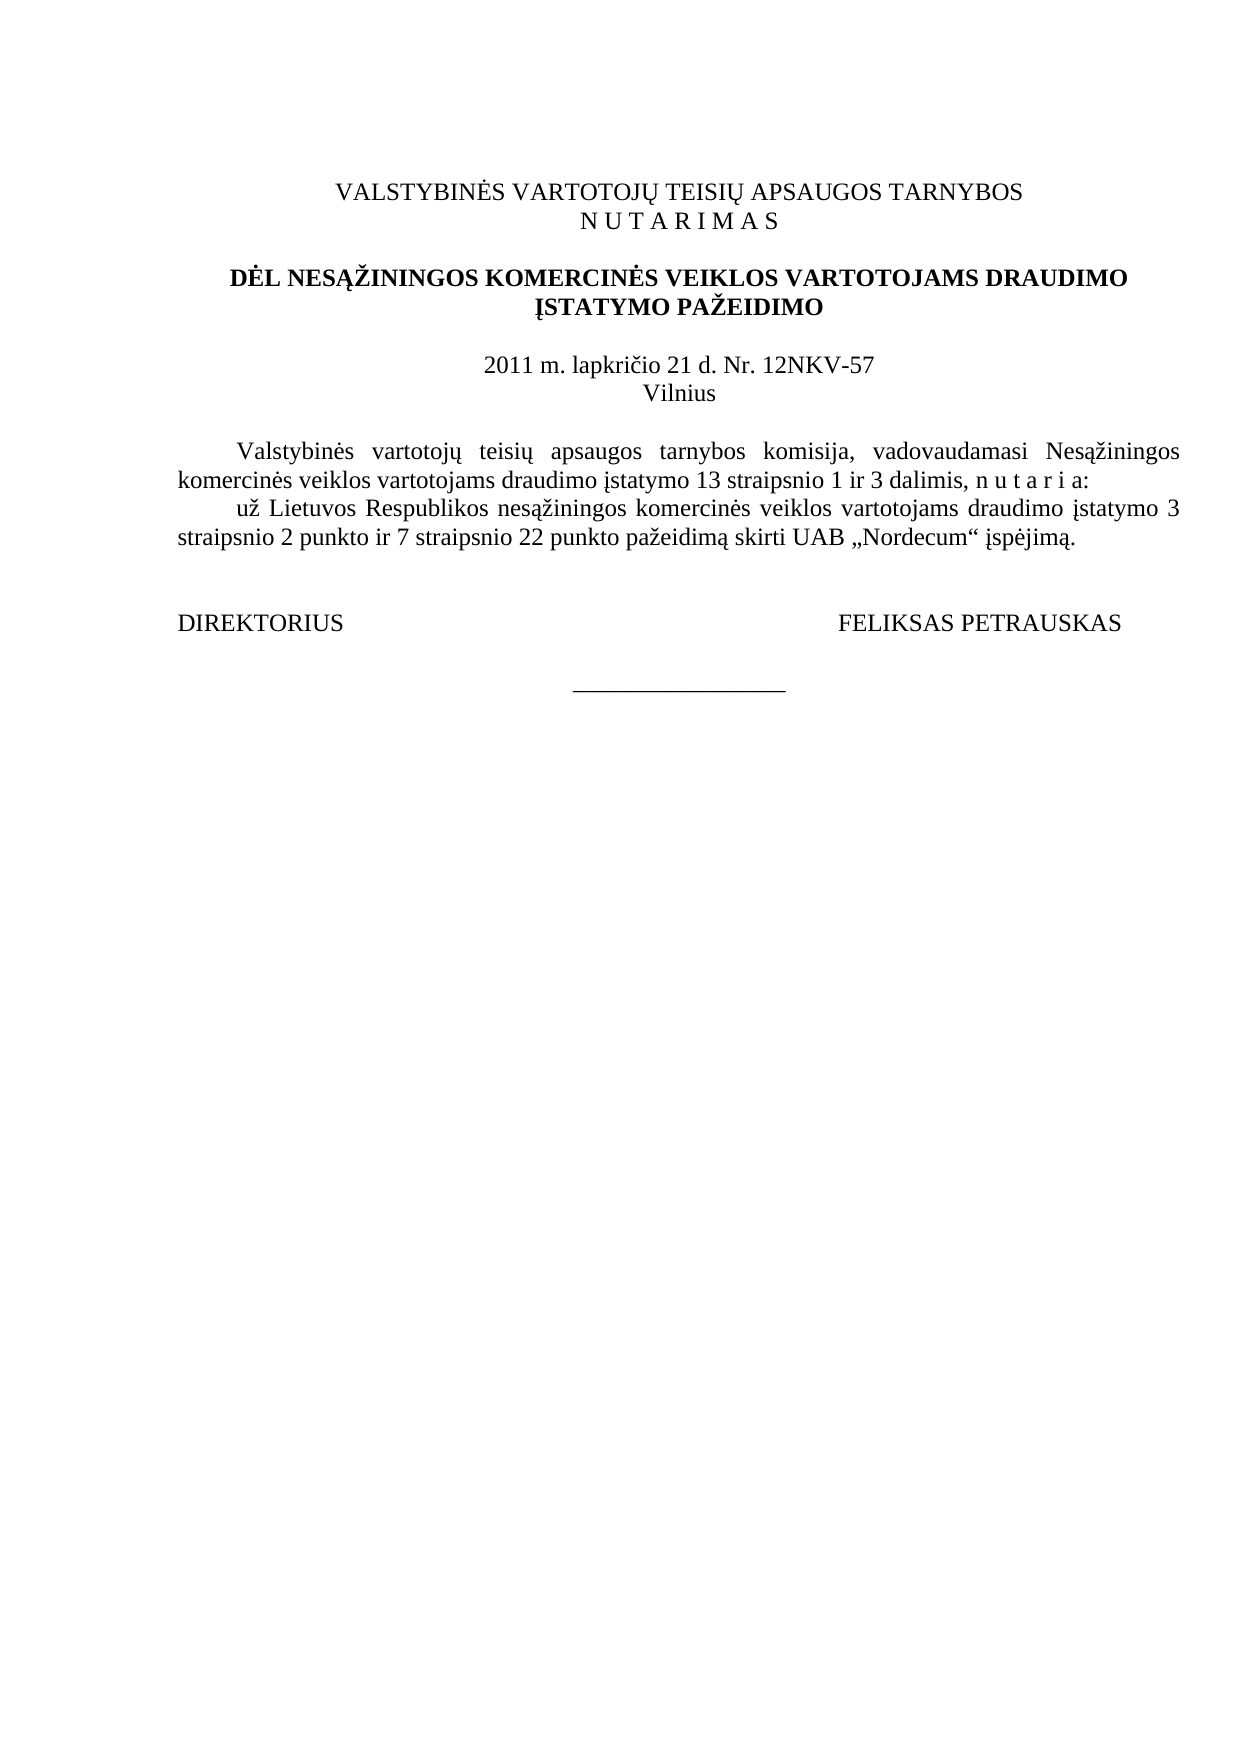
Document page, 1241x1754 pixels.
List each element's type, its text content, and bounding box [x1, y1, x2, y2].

text VALSTYBINĖS VARTOTOJŲ TEISIŲ APSAUGOS TARNYBOS [177, 177, 1181, 206]
text NUTARIMAS [177, 206, 1181, 235]
text DĖL NESĄŽININGOS KOMERCINĖS VEIKLOS VARTOTOJAMS DRAUDIMO ĮSTATYMO PAŽEIDIMO [177, 263, 1181, 321]
text už Lietuvos Respublikos nesąžiningos komercinės veiklos vartotojams draudimo įstatymo 3 straipsnio 2 punkto ir 7 straipsnio 22 punkto pažeidimą skirti UAB „Nordecum“ įspėjimą. [177, 493, 1181, 551]
text Valstybinės vartotojų teisių apsaugos tarnybos komisija, vadovaudamasi Nesąžiningos komercinės veiklos vartotojams draudimo įstatymo 13 straipsnio 1 ir 3 dalimis, nutaria: [177, 436, 1181, 493]
text Vilnius [177, 378, 1181, 407]
text _________________ [177, 666, 1181, 695]
text DIREKTORIUS FELIKSAS PETRAUSKAS [177, 608, 1181, 637]
text 2011 m. lapkričio 21 d. Nr. 12NKV-57 [177, 350, 1181, 378]
